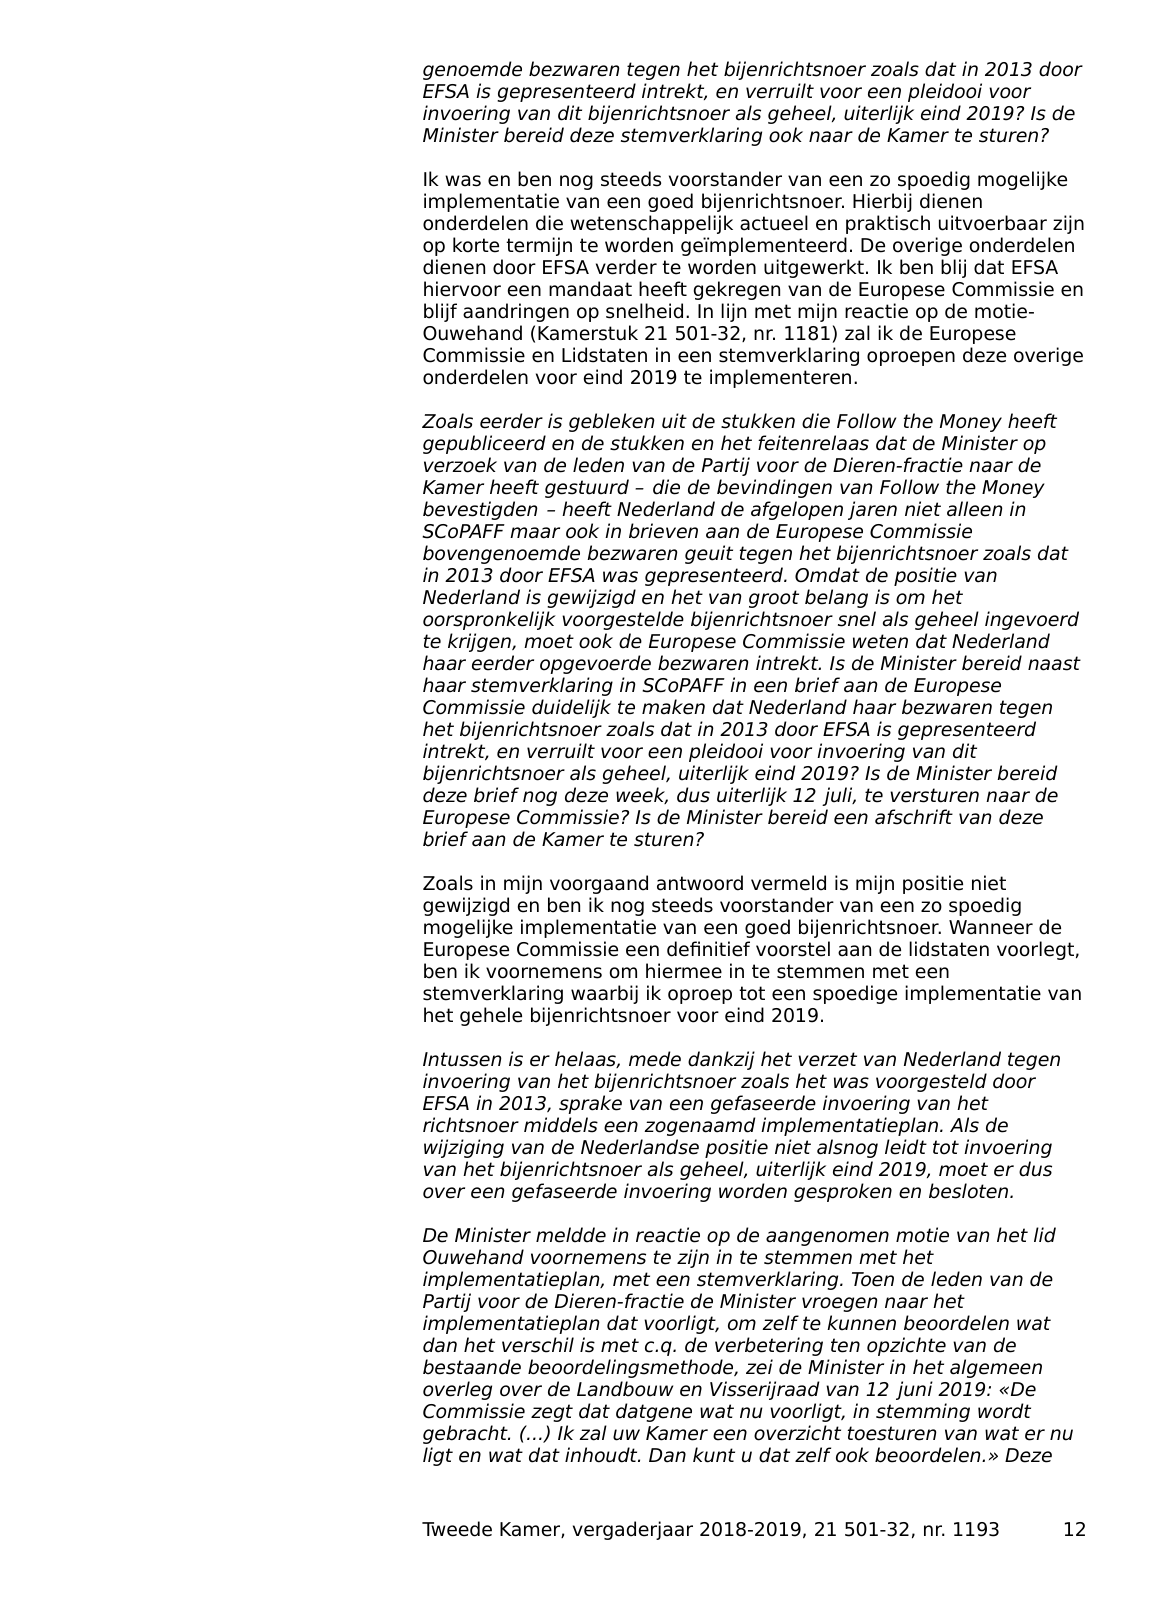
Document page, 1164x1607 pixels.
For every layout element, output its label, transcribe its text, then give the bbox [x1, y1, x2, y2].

text De Minister meldde in reactie op de aangenomen motie van het lid Ouwehand voornemens te zijn in te stemmen met het implementatieplan, met een stemverklaring. Toen de leden van de Partij voor de Dieren-fractie de Minister vroegen naar het implementatieplan dat voorligt, om zelf te kunnen beoordelen wat dan het verschil is met c.q. de verbetering ten opzichte van de bestaande beoordelingsmethode, zei de Minister in het algemeen overleg over de Landbouw en Visserijraad van 12 juni 2019: «De Commissie zegt dat datgene wat nu voorligt, in stemming wordt gebracht. (...) Ik zal uw Kamer een overzicht toesturen van wat er nu ligt en wat dat inhoudt. Dan kunt u dat zelf ook beoordelen.» Deze [422, 1225, 1087, 1467]
text genoemde bezwaren tegen het bijenrichtsnoer zoals dat in 2013 door EFSA is gepresenteerd intrekt, en verruilt voor een pleidooi voor invoering van dit bijenrichtsnoer als geheel, uiterlijk eind 2019? Is de Minister bereid deze stemverklaring ook naar de Kamer te sturen? [422, 59, 1087, 147]
text Ik was en ben nog steeds voorstander van een zo spoedig mogelijke implementatie van een goed bijenrichtsnoer. Hierbij dienen onderdelen die wetenschappelijk actueel en praktisch uitvoerbaar zijn op korte termijn te worden geïmplementeerd. De overige onderdelen dienen door EFSA verder te worden uitgewerkt. Ik ben blij dat EFSA hiervoor een mandaat heeft gekregen van de Europese Commissie en blijf aandringen op snelheid. In lijn met mijn reactie op de motie-Ouwehand (Kamerstuk 21 501-32, nr. 1181) zal ik de Europese Commissie en Lidstaten in een stemverklaring oproepen deze overige onderdelen voor eind 2019 te implementeren. [422, 169, 1087, 389]
text Intussen is er helaas, mede dankzij het verzet van Nederland tegen invoering van het bijenrichtsnoer zoals het was voorgesteld door EFSA in 2013, sprake van een gefaseerde invoering van het richtsnoer middels een zogenaamd implementatieplan. Als de wijziging van de Nederlandse positie niet alsnog leidt tot invoering van het bijenrichtsnoer als geheel, uiterlijk eind 2019, moet er dus over een gefaseerde invoering worden gesproken en besloten. [422, 1049, 1087, 1203]
text Zoals eerder is gebleken uit de stukken die Follow the Money heeft gepubliceerd en de stukken en het feitenrelaas dat de Minister op verzoek van de leden van de Partij voor de Dieren-fractie naar de Kamer heeft gestuurd – die de bevindingen van Follow the Money bevestigden – heeft Nederland de afgelopen jaren niet alleen in SCoPAFF maar ook in brieven aan de Europese Commissie bovengenoemde bezwaren geuit tegen het bijenrichtsnoer zoals dat in 2013 door EFSA was gepresenteerd. Omdat de positie van Nederland is gewijzigd en het van groot belang is om het oorspronkelijk voorgestelde bijenrichtsnoer snel als geheel ingevoerd te krijgen, moet ook de Europese Commissie weten dat Nederland haar eerder opgevoerde bezwaren intrekt. Is de Minister bereid naast haar stemverklaring in SCoPAFF in een brief aan de Europese Commissie duidelijk te maken dat Nederland haar bezwaren tegen het bijenrichtsnoer zoals dat in 2013 door EFSA is gepresenteerd intrekt, en verruilt voor een pleidooi voor invoering van dit bijenrichtsnoer als geheel, uiterlijk eind 2019? Is de Minister bereid deze brief nog deze week, dus uiterlijk 12 juli, te versturen naar de Europese Commissie? Is de Minister bereid een afschrift van deze brief aan de Kamer te sturen? [422, 411, 1087, 851]
text Zoals in mijn voorgaand antwoord vermeld is mijn positie niet gewijzigd en ben ik nog steeds voorstander van een zo spoedig mogelijke implementatie van een goed bijenrichtsnoer. Wanneer de Europese Commissie een definitief voorstel aan de lidstaten voorlegt, ben ik voornemens om hiermee in te stemmen met een stemverklaring waarbij ik oproep tot een spoedige implementatie van het gehele bijenrichtsnoer voor eind 2019. [422, 873, 1087, 1027]
